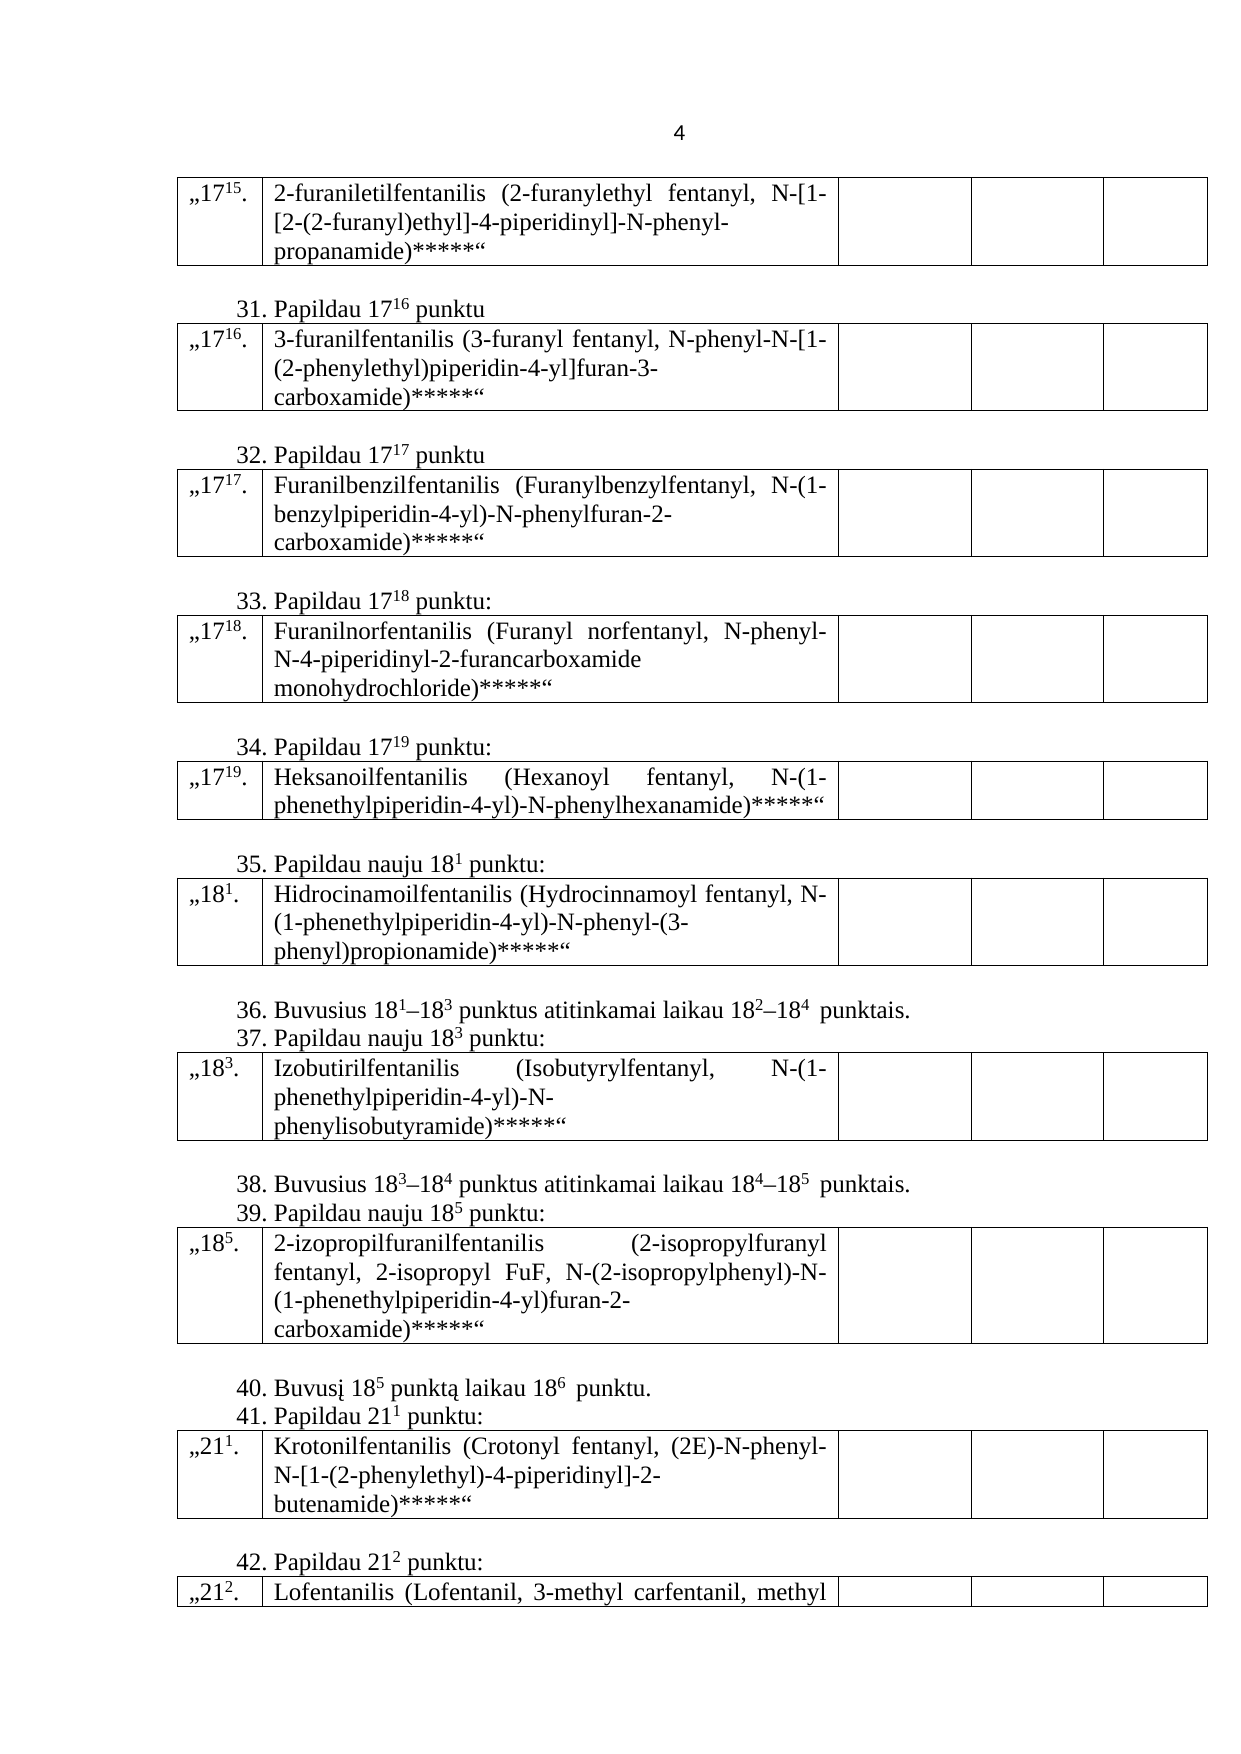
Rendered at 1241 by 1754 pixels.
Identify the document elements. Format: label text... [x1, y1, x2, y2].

table_header [972, 324, 1103, 410]
table_header Heksanoilfentanilis (Hexanoyl fentanyl, N-(1-phenethylpiperidin-4-yl)-N-phenylhexanamide)*****“ [263, 762, 838, 819]
table_header Furanilbenzilfentanilis (Furanylbenzylfentanyl, N-(1-benzylpiperidin-4-yl)-N-phenylfuran-2-carboxamide)*****“ [263, 470, 838, 556]
table_header 2-izopropilfuranilfentanilis (2-isopropylfuranyl fentanyl, 2-isopropyl FuF, N-(2-isopropylphenyl)-N-(1-phenethylpiperidin-4-yl)furan-2-carboxamide)*****“ [263, 1228, 838, 1343]
table_header [839, 324, 971, 410]
table_header [972, 1577, 1103, 1606]
table_header [1104, 1228, 1207, 1343]
text 38. Buvusius 183–184 punktus atitinkamai laikau 184–185 punktais. [177, 1169, 1181, 1198]
table_header „183. [178, 1053, 262, 1139]
table_header [1104, 1431, 1207, 1517]
text 32. Papildau 1717 punktu [177, 440, 1181, 469]
table_header [1104, 470, 1207, 556]
text 37. Papildau nauju 183 punktu: [177, 1023, 1181, 1052]
table_header [839, 879, 971, 965]
table_header [972, 470, 1103, 556]
table_header [839, 1053, 971, 1139]
table_header „1717. [178, 470, 262, 556]
table_header „212. [178, 1577, 262, 1606]
table_header [839, 1577, 971, 1606]
table_header [972, 178, 1103, 264]
table_header Izobutirilfentanilis (Isobutyrylfentanyl, N-(1-phenethylpiperidin-4-yl)-N- phenylisobutyramide)*****“ [263, 1053, 838, 1139]
table_header Lofentanilis (Lofentanil, 3-methyl carfentanil, methyl [263, 1577, 838, 1606]
table_header [972, 1053, 1103, 1139]
table_header „1716. [178, 324, 262, 410]
table_header „1718. [178, 616, 262, 702]
table_header „185. [178, 1228, 262, 1343]
table_header [1104, 616, 1207, 702]
text 40. Buvusį 185 punktą laikau 186 punktu. [177, 1373, 1181, 1401]
table_header [972, 616, 1103, 702]
table_header Furanilnorfentanilis (Furanyl norfentanyl, N-phenyl-N-4-piperidinyl-2-furancarboxamide monohydrochloride)*****“ [263, 616, 838, 702]
text 39. Papildau nauju 185 punktu: [177, 1198, 1181, 1227]
table_header [839, 1228, 971, 1343]
text 31. Papildau 1716 punktu [177, 294, 1181, 323]
table_header [1104, 762, 1207, 819]
table_header [1104, 879, 1207, 965]
table_header [839, 1431, 971, 1517]
text 42. Papildau 212 punktu: [177, 1547, 1181, 1576]
table_header [839, 470, 971, 556]
table_header [972, 1228, 1103, 1343]
text 41. Papildau 211 punktu: [177, 1401, 1181, 1430]
table_header [972, 879, 1103, 965]
text 34. Papildau 1719 punktu: [177, 732, 1181, 761]
table_header [839, 178, 971, 264]
table_header [1104, 178, 1207, 264]
table_header [972, 762, 1103, 819]
table_header „1719. [178, 762, 262, 819]
table_header 2-furaniletilfentanilis (2-furanylethyl fentanyl, N-[1-[2-(2-furanyl)ethyl]-4-piperidinyl]-N-phenyl-propanamide)*****“ [263, 178, 838, 264]
text 36. Buvusius 181–183 punktus atitinkamai laikau 182–184 punktais. [177, 995, 1181, 1023]
table_header Hidrocinamoilfentanilis (Hydrocinnamoyl fentanyl, N-(1-phenethylpiperidin-4-yl)-N-phenyl-(3-phenyl)propionamide)*****“ [263, 879, 838, 965]
table_header [1104, 324, 1207, 410]
table_header [839, 616, 971, 702]
table_header [1104, 1053, 1207, 1139]
table_header „181. [178, 879, 262, 965]
text 33. Papildau 1718 punktu: [177, 586, 1181, 615]
table_header Krotonilfentanilis (Crotonyl fentanyl, (2E)-N-phenyl-N-[1-(2-phenylethyl)-4-piperidinyl]-2-butenamide)*****“ [263, 1431, 838, 1517]
table_header 3-furanilfentanilis (3-furanyl fentanyl, N-phenyl-N-[1-(2-phenylethyl)piperidin-4-yl]furan-3-carboxamide)*****“ [263, 324, 838, 410]
table_header [1104, 1577, 1207, 1606]
text 35. Papildau nauju 181 punktu: [177, 849, 1181, 878]
table_header „1715. [178, 178, 262, 264]
table_header [972, 1431, 1103, 1517]
table_header [839, 762, 971, 819]
table_header „211. [178, 1431, 262, 1517]
